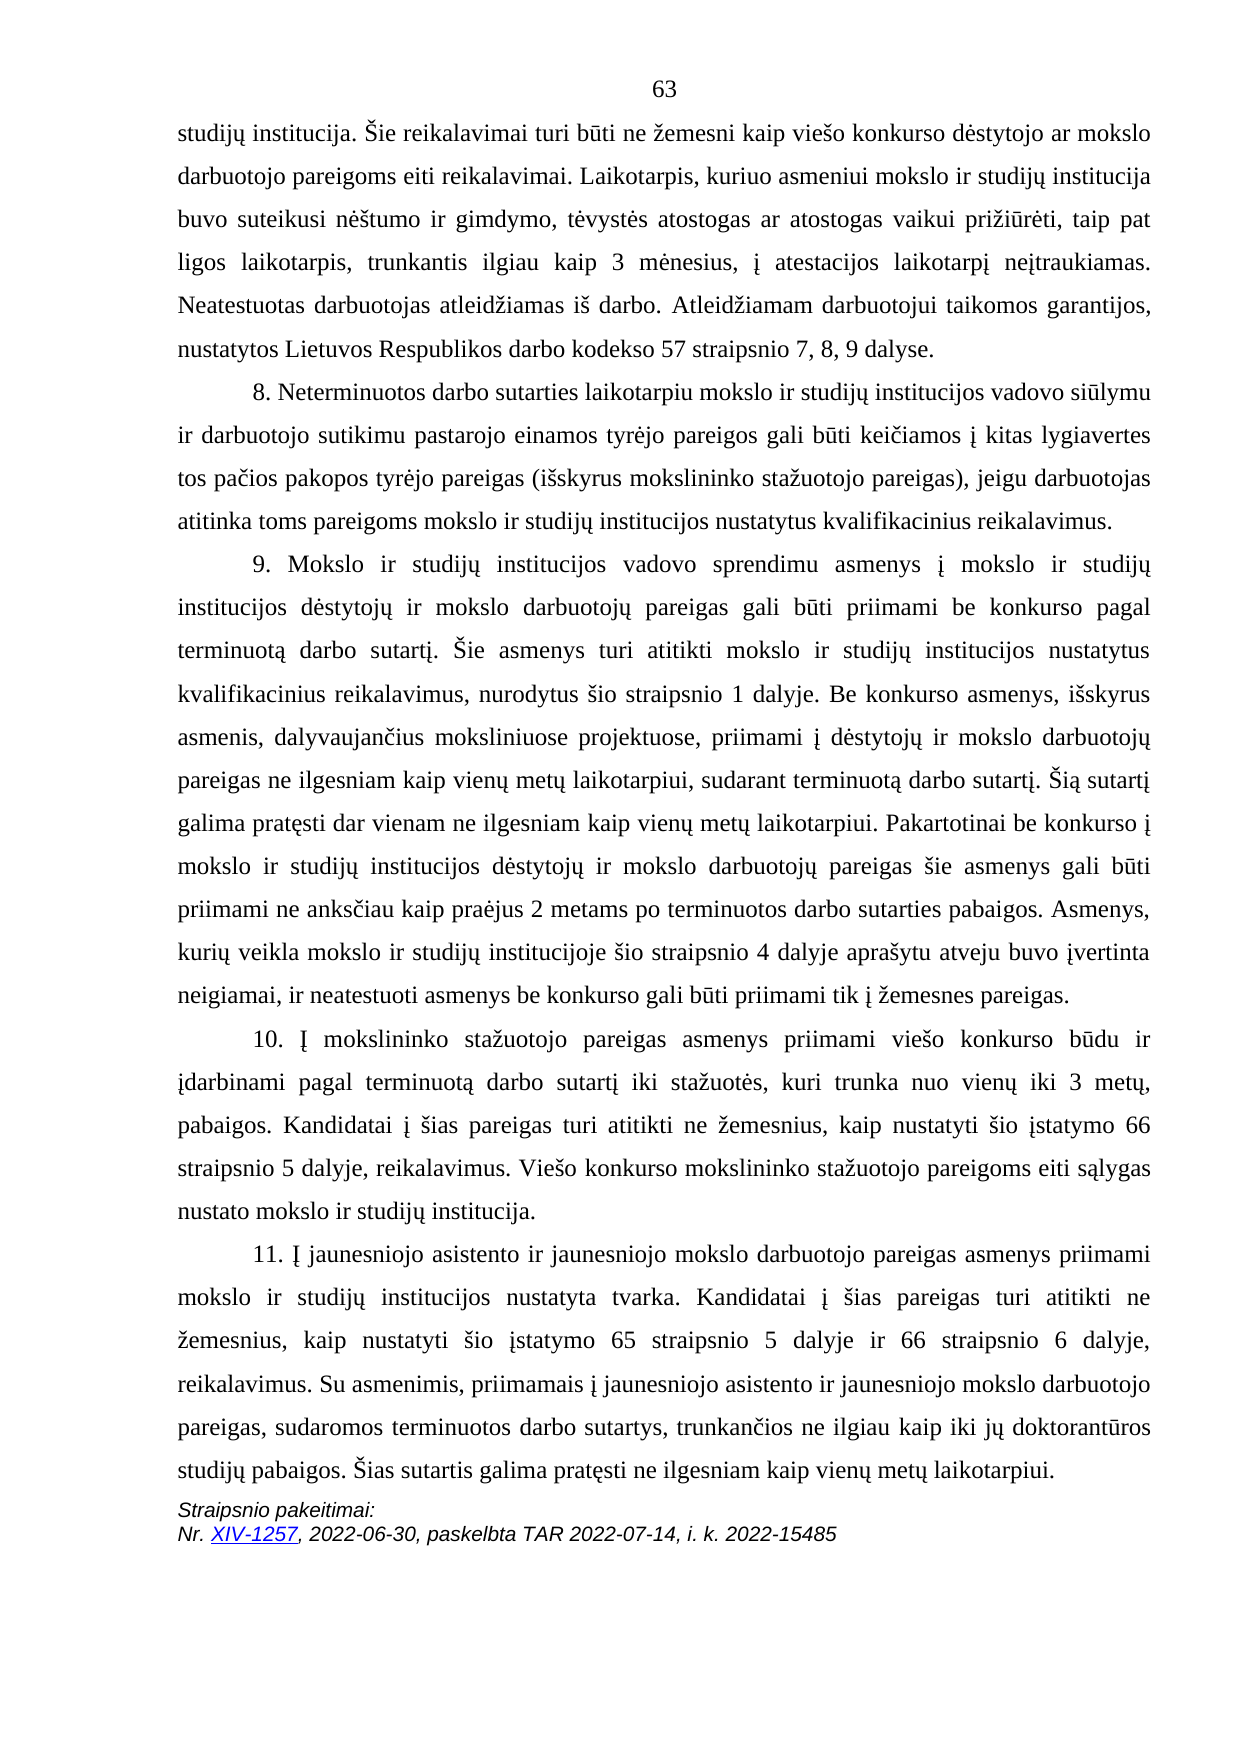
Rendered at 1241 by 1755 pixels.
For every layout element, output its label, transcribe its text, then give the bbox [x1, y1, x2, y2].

text Nr. XIV-1257, 2022-06-30, paskelbta TAR 2022-07-14, i. k. 2022-15485 [177, 1522, 1152, 1546]
text 8. Neterminuotos darbo sutarties laikotarpiu mokslo ir studijų institucijos vadovo siūlymu ir darbuotojo sutikimu pastarojo einamos tyrėjo pareigos gali būti keičiamos į kitas lygiavertes tos pačios pakopos tyrėjo pareigas (išskyrus mokslininko stažuotojo pareigas), jeigu darbuotojas atitinka toms pareigoms mokslo ir studijų institucijos nustatytus kvalifikacinius reikalavimus. [177, 377, 1152, 535]
text 10. Į mokslininko stažuotojo pareigas asmenys priimami viešo konkurso būdu ir įdarbinami pagal terminuotą darbo sutartį iki stažuotės, kuri trunka nuo vienų iki 3 metų, pabaigos. Kandidatai į šias pareigas turi atitikti ne žemesnius, kaip nustatyti šio įstatymo 66 straipsnio 5 dalyje, reikalavimus. Viešo konkurso mokslininko stažuotojo pareigoms eiti sąlygas nustato mokslo ir studijų institucija. [177, 1024, 1152, 1225]
text studijų institucija. Šie reikalavimai turi būti ne žemesni kaip viešo konkurso dėstytojo ar mokslo darbuotojo pareigoms eiti reikalavimai. Laikotarpis, kuriuo asmeniui mokslo ir studijų institucija buvo suteikusi nėštumo ir gimdymo, tėvystės atostogas ar atostogas vaikui prižiūrėti, taip pat ligos laikotarpis, trunkantis ilgiau kaip 3 mėnesius, į atestacijos laikotarpį neįtraukiamas. Neatestuotas darbuotojas atleidžiamas iš darbo. Atleidžiamam darbuotojui taikomos garantijos, nustatytos Lietuvos Respublikos darbo kodekso 57 straipsnio 7, 8, 9 dalyse. [177, 118, 1152, 362]
text Straipsnio pakeitimai: [177, 1498, 1152, 1522]
text 11. Į jaunesniojo asistento ir jaunesniojo mokslo darbuotojo pareigas asmenys priimami mokslo ir studijų institucijos nustatyta tvarka. Kandidatai į šias pareigas turi atitikti ne žemesnius, kaip nustatyti šio įstatymo 65 straipsnio 5 dalyje ir 66 straipsnio 6 dalyje, reikalavimus. Su asmenimis, priimamais į jaunesniojo asistento ir jaunesniojo mokslo darbuotojo pareigas, sudaromos terminuotos darbo sutartys, trunkančios ne ilgiau kaip iki jų doktorantūros studijų pabaigos. Šias sutartis galima pratęsti ne ilgesniam kaip vienų metų laikotarpiui. [177, 1239, 1152, 1484]
text 9. Mokslo ir studijų institucijos vadovo sprendimu asmenys į mokslo ir studijų institucijos dėstytojų ir mokslo darbuotojų pareigas gali būti priimami be konkurso pagal terminuotą darbo sutartį. Šie asmenys turi atitikti mokslo ir studijų institucijos nustatytus kvalifikacinius reikalavimus, nurodytus šio straipsnio 1 dalyje. Be konkurso asmenys, išskyrus asmenis, dalyvaujančius moksliniuose projektuose, priimami į dėstytojų ir mokslo darbuotojų pareigas ne ilgesniam kaip vienų metų laikotarpiui, sudarant terminuotą darbo sutartį. Šią sutartį galima pratęsti dar vienam ne ilgesniam kaip vienų metų laikotarpiui. Pakartotinai be konkurso į mokslo ir studijų institucijos dėstytojų ir mokslo darbuotojų pareigas šie asmenys gali būti priimami ne anksčiau kaip praėjus 2 metams po terminuotos darbo sutarties pabaigos. Asmenys, kurių veikla mokslo ir studijų institucijoje šio straipsnio 4 dalyje aprašytu atveju buvo įvertinta neigiamai, ir neatestuoti asmenys be konkurso gali būti priimami tik į žemesnes pareigas. [177, 549, 1152, 1009]
